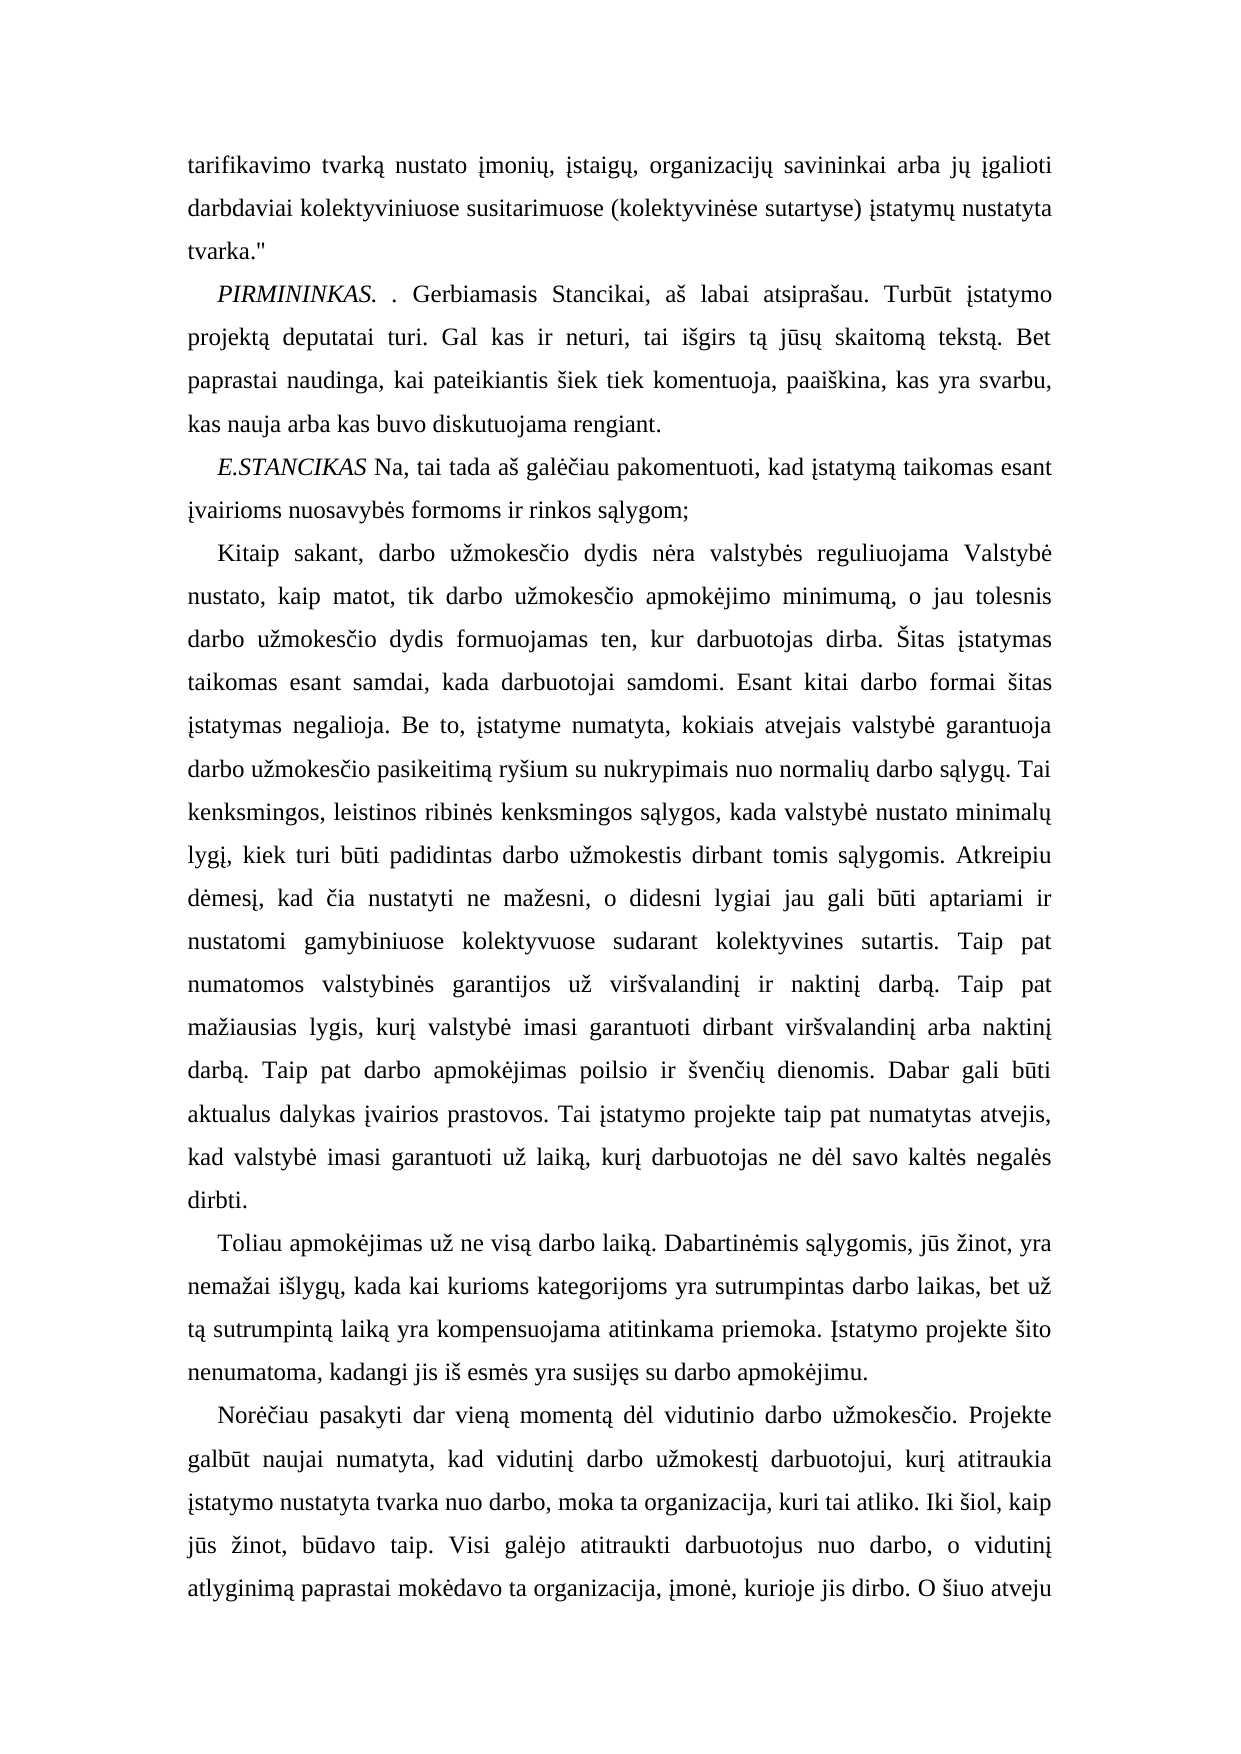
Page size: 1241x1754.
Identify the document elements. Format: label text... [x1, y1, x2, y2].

text PIRMININKAS. . Gerbiamasis Stancikai, aš labai atsiprašau. Turbūt įstatymo projektą deputatai turi. Gal kas ir neturi, tai išgirs tą jūsų skaitomą tekstą. Bet paprastai naudinga, kai pateikiantis šiek tiek komentuoja, paaiškina, kas yra svarbu, kas nauja arba kas buvo diskutuojama rengiant. [187, 279, 1053, 437]
text tarifikavimo tvarką nustato įmonių, įstaigų, organizacijų savininkai arba jų įgalioti darbdaviai kolektyviniuose susitarimuose (kolektyvinėse sutartyse) įstatymų nustatyta tvarka.'' [187, 150, 1053, 265]
text E.STANCIKAS Na, tai tada aš galėčiau pakomentuoti, kad įstatymą taikomas esant įvairioms nuosavybės formoms ir rinkos sąlygom; [187, 452, 1053, 524]
text Kitaip sakant, darbo užmokesčio dydis nėra valstybės reguliuojama Valstybė nustato, kaip matot, tik darbo užmokesčio apmokėjimo minimumą, o jau tolesnis darbo užmokesčio dydis formuojamas ten, kur darbuotojas dirba. Šitas įstatymas taikomas esant samdai, kada darbuotojai samdomi. Esant kitai darbo formai šitas įstatymas negalioja. Be to, įstatyme numatyta, kokiais atvejais valstybė garantuoja darbo užmokesčio pasikeitimą ryšium su nukrypimais nuo normalių darbo sąlygų. Tai kenksmingos, leistinos ribinės kenksmingos sąlygos, kada valstybė nustato minimalų lygį, kiek turi būti padidintas darbo užmokestis dirbant tomis sąlygomis. Atkreipiu dėmesį, kad čia nustatyti ne mažesni, o didesni lygiai jau gali būti aptariami ir nustatomi gamybiniuose kolektyvuose sudarant kolektyvines sutartis. Taip pat numatomos valstybinės garantijos už viršvalandinį ir naktinį darbą. Taip pat mažiausias lygis, kurį valstybė imasi garantuoti dirbant viršvalandinį arba naktinį darbą. Taip pat darbo apmokėjimas poilsio ir švenčių dienomis. Dabar gali būti aktualus dalykas įvairios prastovos. Tai įstatymo projekte taip pat numatytas atvejis, kad valstybė imasi garantuoti už laiką, kurį darbuotojas ne dėl savo kaltės negalės dirbti. [187, 538, 1053, 1214]
text Toliau apmokėjimas už ne visą darbo laiką. Dabartinėmis sąlygomis, jūs žinot, yra nemažai išlygų, kada kai kurioms kategorijoms yra sutrumpintas darbo laikas, bet už tą sutrumpintą laiką yra kompensuojama atitinkama priemoka. Įstatymo projekte šito nenumatoma, kadangi jis iš esmės yra susijęs su darbo apmokėjimu. [187, 1228, 1053, 1386]
text Norėčiau pasakyti dar vieną momentą dėl vidutinio darbo užmokesčio. Projekte galbūt naujai numatyta, kad vidutinį darbo užmokestį darbuotojui, kurį atitraukia įstatymo nustatyta tvarka nuo darbo, moka ta organizacija, kuri tai atliko. Iki šiol, kaip jūs žinot, būdavo taip. Visi galėjo atitraukti darbuotojus nuo darbo, o vidutinį atlyginimą paprastai mokėdavo ta organizacija, įmonė, kurioje jis dirbo. O šiuo atveju [187, 1401, 1053, 1602]
